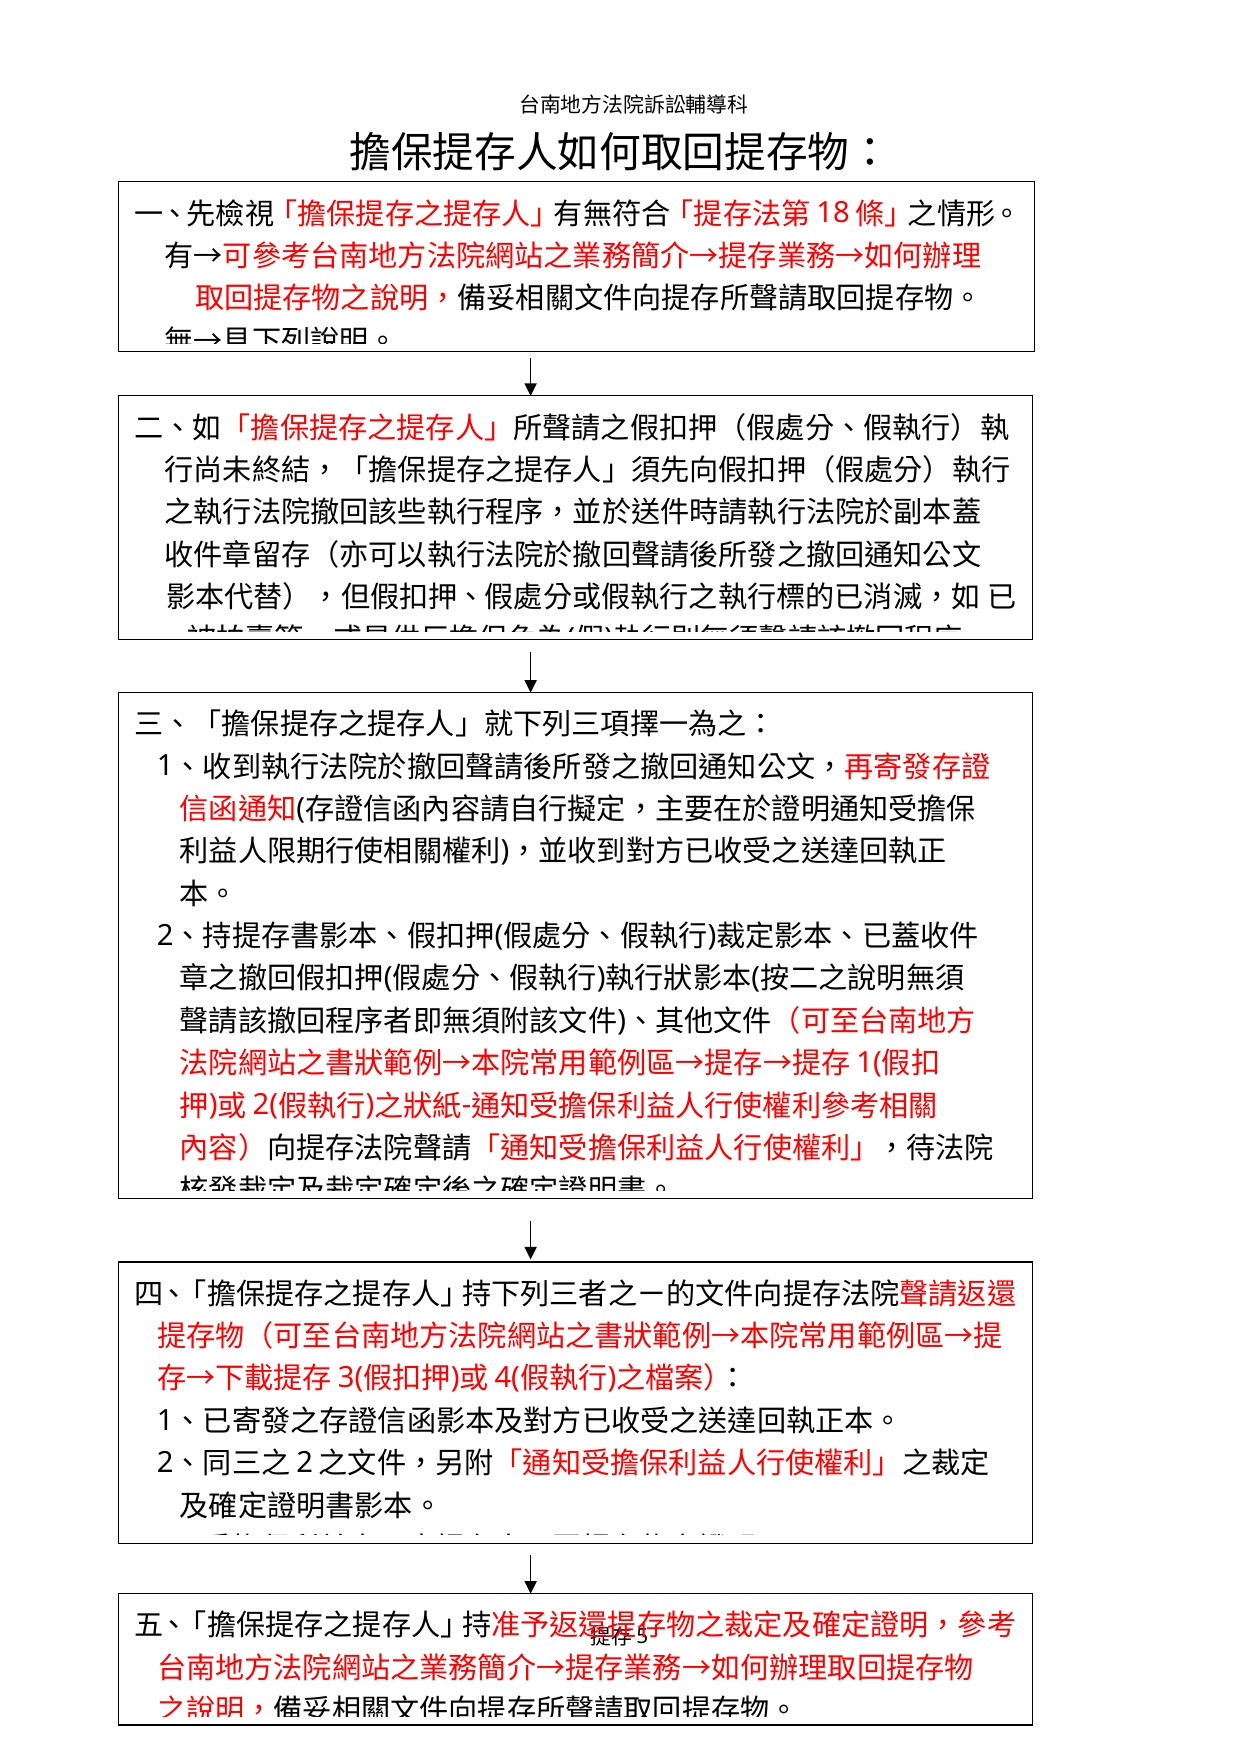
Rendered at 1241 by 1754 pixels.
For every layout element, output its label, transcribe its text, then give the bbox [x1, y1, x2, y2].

text 聲請該撤回程序者即無須附該文件)、其他文件（可至台南地方 [134, 997, 1016, 1040]
text 影本代替），但假扣押、假處分或假執行之執行標的已消滅，如 已被拍賣等，或是供反擔保免為(假)執行則無須聲請該撤回程序。 [136, 573, 1016, 631]
text 內容）向提存法院聲請「通知受擔保利益人行使權利」，待法院 [134, 1125, 1016, 1167]
text 取回提存物之說明，備妥相關文件向提存所聲請取回提存物。 [134, 275, 1019, 317]
text 提存物（可至台南地方法院網站之書狀範例→本院常用範例區→提 [134, 1313, 1016, 1355]
text 存→下載提存3(假扣押)或4(假執行)之檔案）： [134, 1355, 1016, 1397]
text 台南地方法院網站之業務簡介→提存業務→如何辦理取回提存物 [134, 1644, 1016, 1687]
text 二、如「擔保提存之提存人」所聲請之假扣押（假處分、假執行）執 [134, 404, 1016, 447]
text 有→可參考台南地方法院網站之業務簡介→提存業務→如何辦理 [134, 233, 1019, 275]
text 三、「擔保提存之提存人」就下列三項擇一為之： [134, 701, 1016, 743]
text 2、同三之2之文件，另附「通知受擔保利益人行使權利」之裁定 [134, 1440, 1016, 1482]
text 核發裁定及裁定確定後之確定證明書。 [134, 1167, 1016, 1191]
text 四、「擔保提存之提存人」持下列三者之ㄧ的文件向提存法院聲請返還 [134, 1270, 1016, 1313]
text 1、收到執行法院於撤回聲請後所發之撤回通知公文，再寄發存證 [134, 743, 1016, 786]
text 行尚未終結，「擔保提存之提存人」須先向假扣押（假處分）執行 [134, 447, 1016, 489]
text 3、受擔保利益人同意提存人取回提存物之證明。 [134, 1524, 1016, 1535]
text 之執行法院撤回該些執行程序，並於送件時請執行法院於副本蓋 [134, 489, 1016, 531]
text 五、「擔保提存之提存人」持准予返還提存物之裁定及確定證明，參考 [134, 1602, 1016, 1644]
text 2、持提存書影本、假扣押(假處分、假執行)裁定影本、已蓋收件 [134, 913, 1016, 955]
text 章之撤回假扣押(假處分、假執行)執行狀影本(按二之說明無須 [134, 955, 1016, 997]
text 法院網站之書狀範例→本院常用範例區→提存→提存1(假扣 [134, 1040, 1016, 1082]
text 擔保提存人如何取回提存物： [118, 119, 1122, 180]
text 利益人限期行使相關權利)，並收到對方已收受之送達回執正 [134, 828, 1016, 870]
text 之說明，備妥相關文件向提存所聲請取回提存物。 [134, 1687, 1016, 1717]
text 押)或2(假執行)之狀紙-通知受擔保利益人行使權利參考相關 [134, 1082, 1016, 1125]
text 1、已寄發之存證信函影本及對方已收受之送達回執正本。 [134, 1397, 1016, 1440]
text 一、先檢視「擔保提存之提存人」有無符合「提存法第18條」之情形。 [134, 190, 1019, 233]
text 及確定證明書影本。 [134, 1482, 1016, 1524]
text 無→見下列說明。 [134, 317, 1019, 343]
text 本。 [134, 870, 1016, 913]
text 信函通知(存證信函內容請自行擬定，主要在於證明通知受擔保 [134, 786, 1016, 828]
text 收件章留存（亦可以執行法院於撤回聲請後所發之撤回通知公文 [134, 531, 1016, 573]
